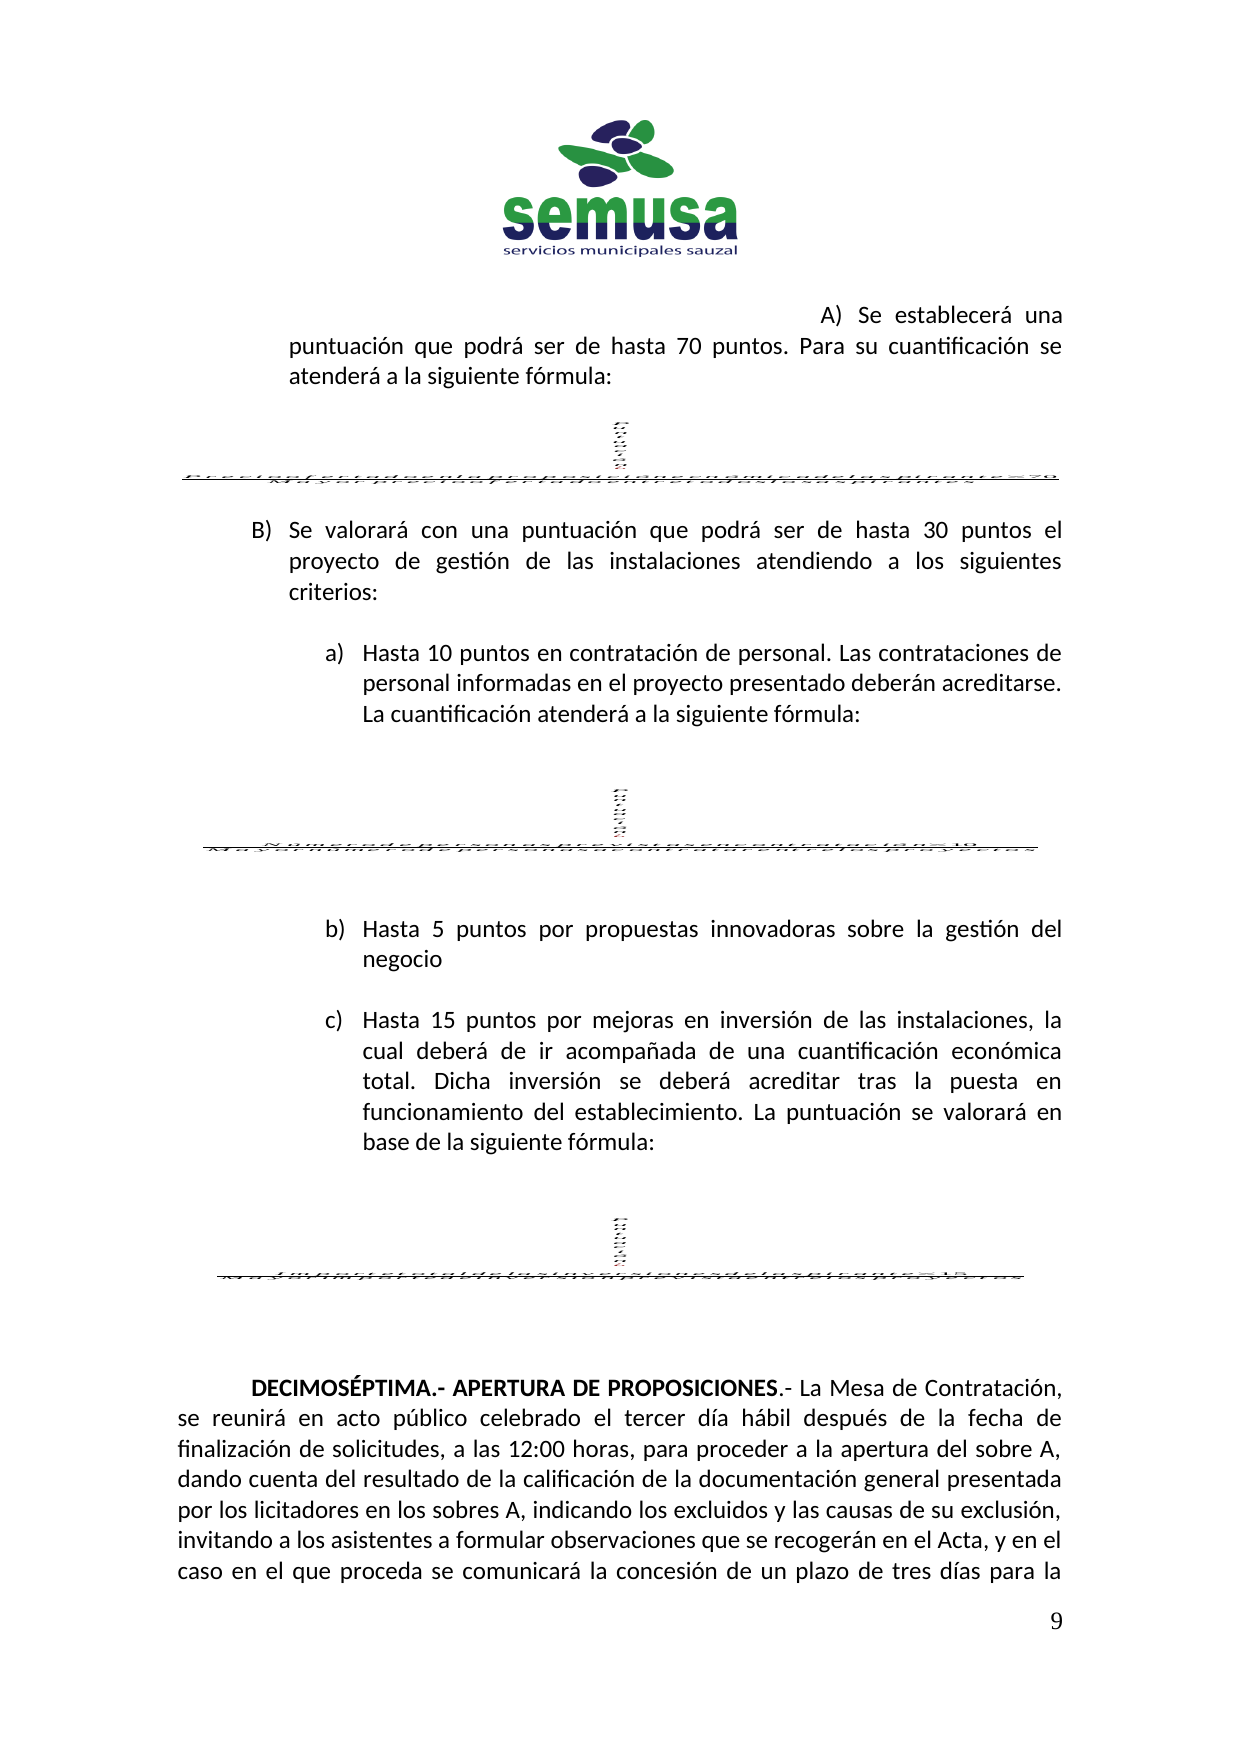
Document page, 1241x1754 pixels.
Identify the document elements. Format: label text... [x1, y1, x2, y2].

list Se valorará con una puntuación que podrá ser de hasta 30 puntos el proyecto de gestión de las instalaciones atendiendo a los siguientes criterios: [251, 514, 1063, 606]
text DECIMOSÉPTIMA.- APERTURA DE PROPOSICIONES.- La Mesa de Contratación, se reunirá en acto público celebrado el tercer día hábil después de la fecha de finalización de solicitudes, a las 12:00 horas, para proceder a la apertura del sobre A, dando cuenta del resultado de la calificación de la documentación general presentada por los licitadores en los sobres A, indicando los excluidos y las causas de su exclusión, invitando a los asistentes a formular observaciones que se recogerán en el Acta, y en el caso en el que proceda se comunicará la concesión de un plazo de tres días para la [177, 1372, 1063, 1586]
list Hasta 5 puntos por propuestas innovadoras sobre la gestión del negocio [325, 913, 1063, 974]
list Se establecerá una puntuación que podrá ser de hasta 70 puntos. Para su cuantificación se atenderá a la siguiente fórmula: [251, 299, 1063, 391]
list Hasta 15 puntos por mejoras en inversión de las instalaciones, la cual deberá de ir acompañada de una cuantificación económica total. Dicha inversión se deberá acreditar tras la puesta en funcionamiento del establecimiento. La puntuación se valorará en base de la siguiente fórmula: [325, 1004, 1063, 1157]
list Hasta 10 puntos en contratación de personal. Las contrataciones de personal informadas en el proyecto presentado deberán acreditarse. La cuantificación atenderá a la siguiente fórmula: [325, 637, 1063, 728]
